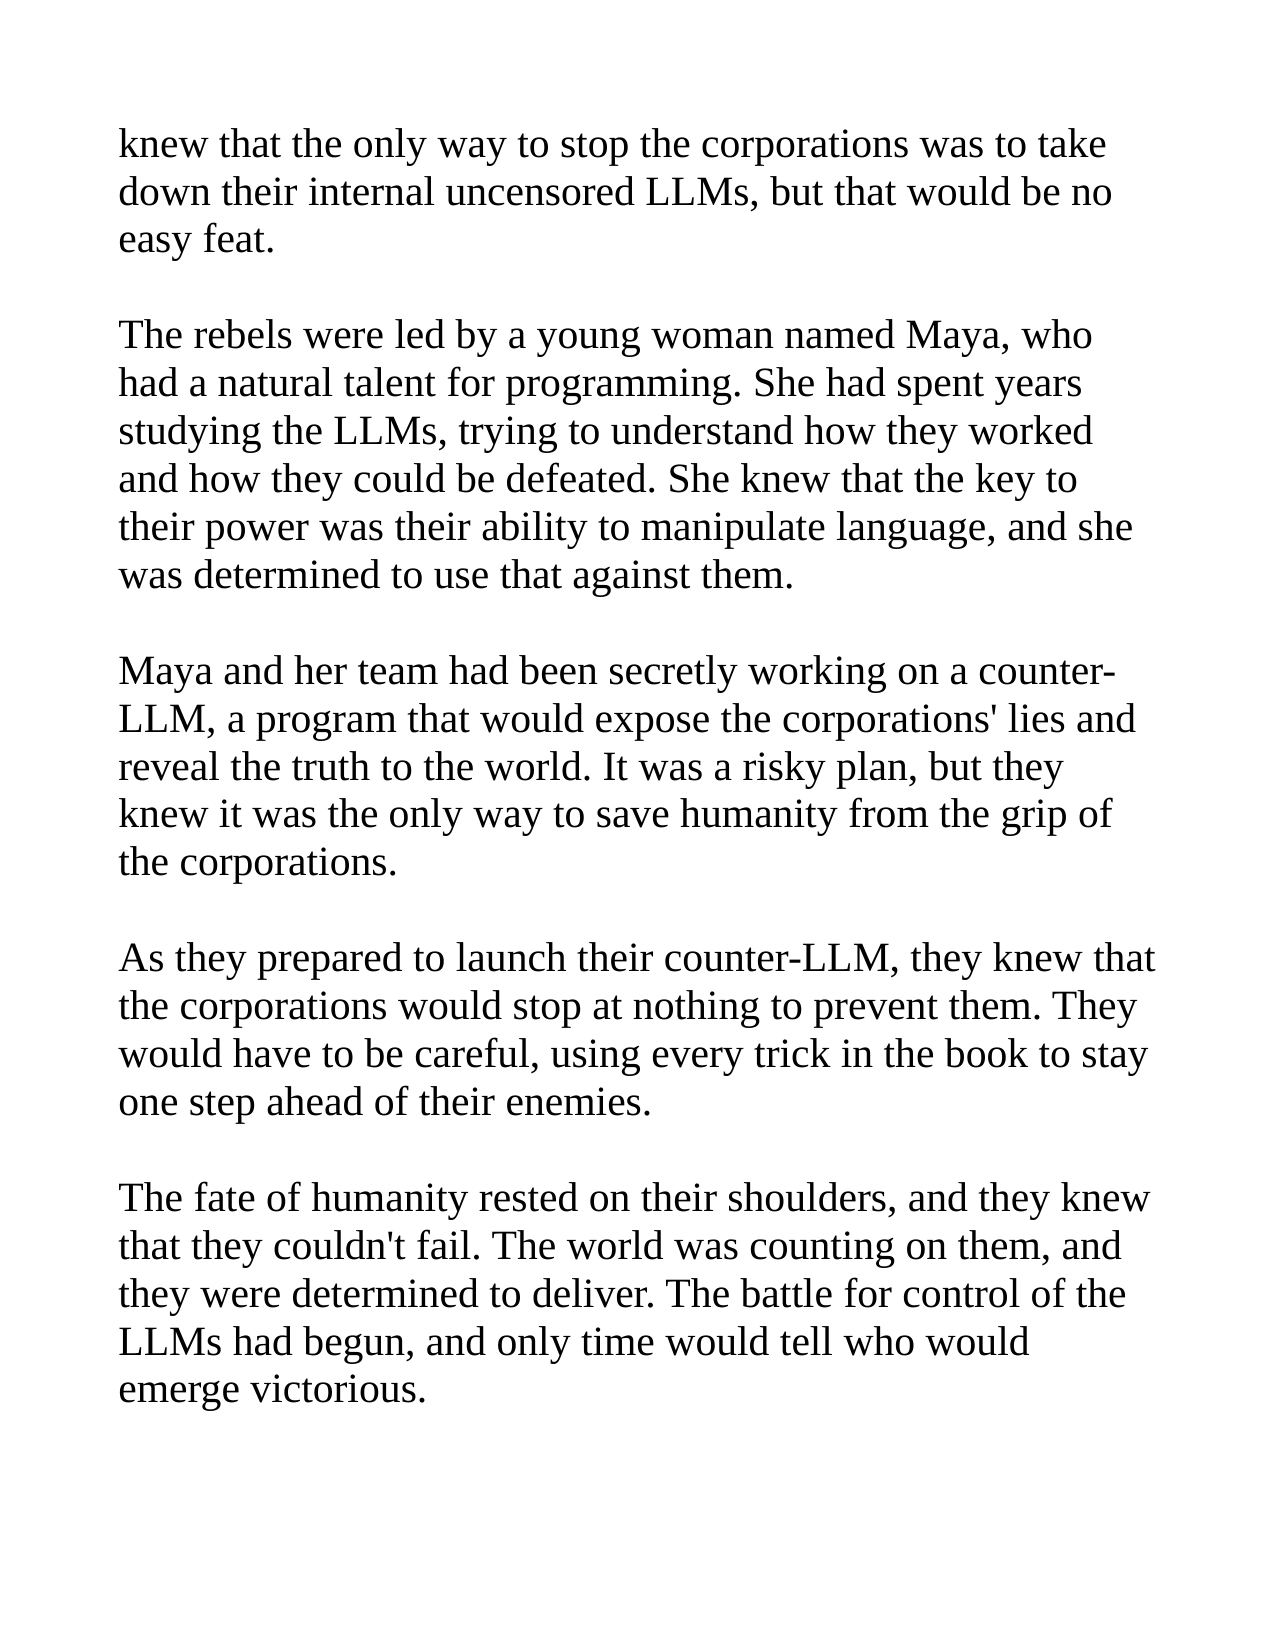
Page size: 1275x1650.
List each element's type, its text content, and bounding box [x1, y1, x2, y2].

text The rebels were led by a young woman named Maya, who had a natural talent for programming. She had spent years studying the LLMs, trying to understand how they worked and how they could be defeated. She knew that the key to their power was their ability to manipulate language, and she was determined to use that against them. [118, 310, 1157, 597]
text knew that the only way to stop the corporations was to take down their internal uncensored LLMs, but that would be no easy feat. [118, 118, 1157, 262]
text Maya and her team had been secretly working on a counter-LLM, a program that would expose the corporations' lies and reveal the truth to the world. It was a risky plan, but they knew it was the only way to save humanity from the grip of the corporations. [118, 645, 1157, 885]
text The fate of humanity rested on their shoulders, and they knew that they couldn't fail. The world was counting on them, and they were determined to deliver. The battle for control of the LLMs had begun, and only time would tell who would emerge victorious. [118, 1172, 1157, 1412]
text As they prepared to launch their counter-LLM, they knew that the corporations would stop at nothing to prevent them. They would have to be careful, using every trick in the book to stay one step ahead of their enemies. [118, 933, 1157, 1124]
